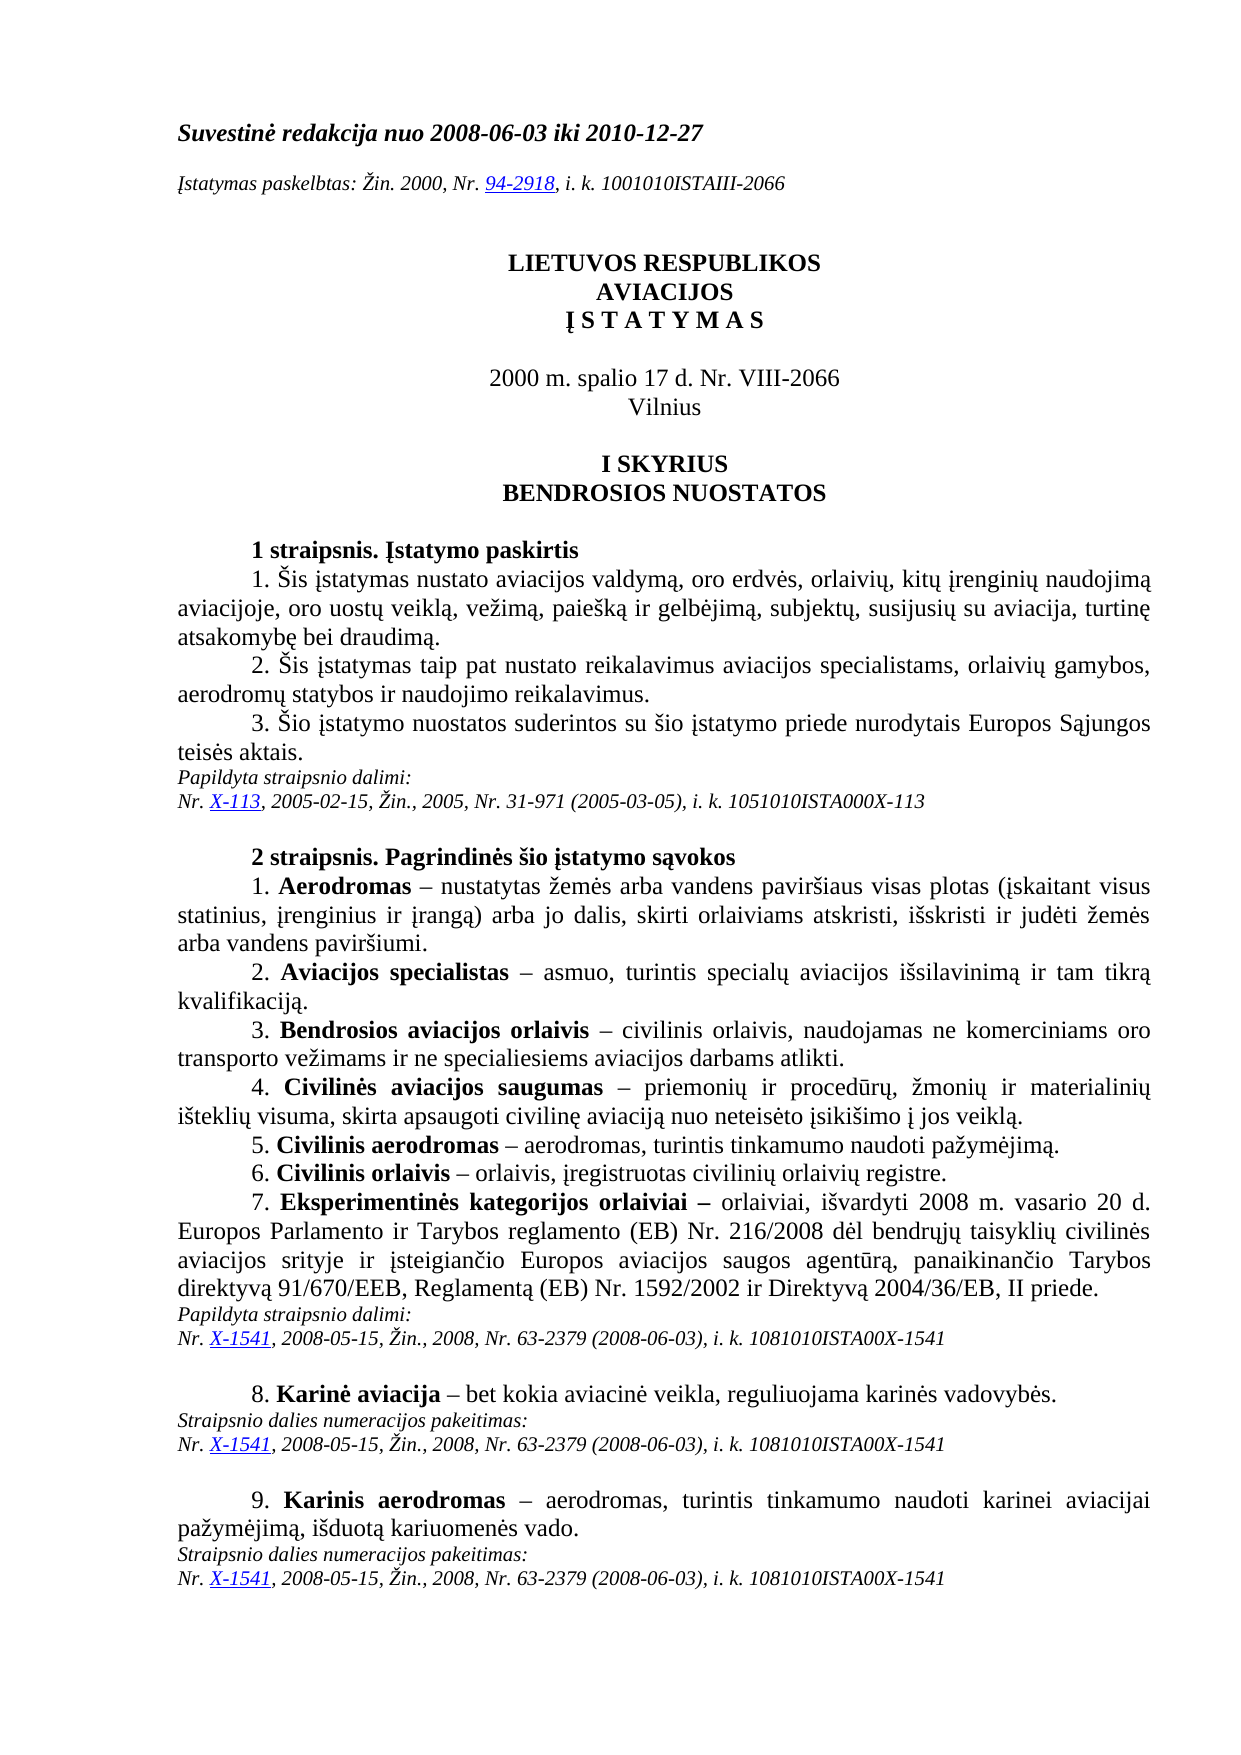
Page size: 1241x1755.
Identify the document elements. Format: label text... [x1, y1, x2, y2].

text Straipsnio dalies numeracijos pakeitimas: [177, 1408, 1152, 1432]
subtitle 3. Bendrosios aviacijos orlaivis – civilinis orlaivis, naudojamas ne komerciniams oro transporto vežimams ir ne specialiesiems aviacijos darbams atlikti. [177, 1015, 1152, 1072]
text LIETUVOS RESPUBLIKOS [177, 248, 1152, 277]
text Suvestinė redakcija nuo 2008-06-03 iki 2010-12-27 [177, 118, 1152, 147]
text 5. Civilinis aerodromas – aerodromas, turintis tinkamumo naudoti pažymėjimą. [177, 1130, 1152, 1158]
text 2. Aviacijos specialistas – asmuo, turintis specialų aviacijos išsilavinimą ir tam tikrą kvalifikaciją. [177, 957, 1152, 1015]
text Vilnius [177, 392, 1152, 420]
text Į S T A T Y M A S [177, 305, 1152, 334]
text Nr. X-113, 2005-02-15, Žin., 2005, Nr. 31-971 (2005-03-05), i. k. 1051010ISTA000X-113 [177, 789, 1152, 813]
text 7. Eksperimentinės kategorijos orlaiviai – orlaiviai, išvardyti 2008 m. vasario 20 d. Europos Parlamento ir Tarybos reglamento (EB) Nr. 216/2008 dėl bendrųjų taisyklių civilinės aviacijos srityje ir įsteigiančio Europos aviacijos saugos agentūrą, panaikinančio Tarybos direktyvą 91/670/EEB, Reglamentą (EB) Nr. 1592/2002 ir Direktyvą 2004/36/EB, II priede. [177, 1187, 1152, 1302]
text 3. Šio įstatymo nuostatos suderintos su šio įstatymo priede nurodytais Europos Sąjungos teisės aktais. [177, 708, 1152, 765]
text Papildyta straipsnio dalimi: [177, 765, 1152, 789]
text Nr. X-1541, 2008-05-15, Žin., 2008, Nr. 63-2379 (2008-06-03), i. k. 1081010ISTA00X-1541 [177, 1566, 1152, 1590]
text 2000 m. spalio 17 d. Nr. VIII-2066 [177, 363, 1152, 392]
subtitle 1. Aerodromas – nustatytas žemės arba vandens paviršiaus visas plotas (įskaitant visus statinius, įrenginius ir įrangą) arba jo dalis, skirti orlaiviams atskristi, išskristi ir judėti žemės arba vandens paviršiumi. [177, 871, 1152, 957]
text 6. Civilinis orlaivis – orlaivis, įregistruotas civilinių orlaivių registre. [177, 1158, 1152, 1187]
text 1 straipsnis. Įstatymo paskirtis [177, 535, 1152, 564]
text Nr. X-1541, 2008-05-15, Žin., 2008, Nr. 63-2379 (2008-06-03), i. k. 1081010ISTA00X-1541 [177, 1326, 1152, 1350]
text BENDROSIOS NUOSTATOS [177, 478, 1152, 507]
text 8. Karinė aviacija – bet kokia aviacinė veikla, reguliuojama karinės vadovybės. [177, 1379, 1152, 1408]
text I SKYRIUS [177, 449, 1152, 478]
subtitle 4. Civilinės aviacijos saugumas – priemonių ir procedūrų, žmonių ir materialinių išteklių visuma, skirta apsaugoti civilinę aviaciją nuo neteisėto įsikišimo į jos veiklą. [177, 1072, 1152, 1130]
text Straipsnio dalies numeracijos pakeitimas: [177, 1542, 1152, 1566]
text 2. Šis įstatymas taip pat nustato reikalavimus aviacijos specialistams, orlaivių gamybos, aerodromų statybos ir naudojimo reikalavimus. [177, 650, 1152, 708]
text Nr. X-1541, 2008-05-15, Žin., 2008, Nr. 63-2379 (2008-06-03), i. k. 1081010ISTA00X-1541 [177, 1432, 1152, 1456]
text 9. Karinis aerodromas – aerodromas, turintis tinkamumo naudoti karinei aviacijai pažymėjimą, išduotą kariuomenės vado. [177, 1485, 1152, 1542]
text AVIACIJOS [177, 277, 1152, 305]
text 1. Šis įstatymas nustato aviacijos valdymą, oro erdvės, orlaivių, kitų įrenginių naudojimą aviacijoje, oro uostų veiklą, vežimą, paiešką ir gelbėjimą, subjektų, susijusių su aviacija, turtinę atsakomybę bei draudimą. [177, 564, 1152, 650]
text 2 straipsnis. Pagrindinės šio įstatymo sąvokos [177, 842, 1152, 871]
text Įstatymas paskelbtas: Žin. 2000, Nr. 94-2918, i. k. 1001010ISTAIII-2066 [177, 171, 1152, 195]
text Papildyta straipsnio dalimi: [177, 1302, 1152, 1326]
